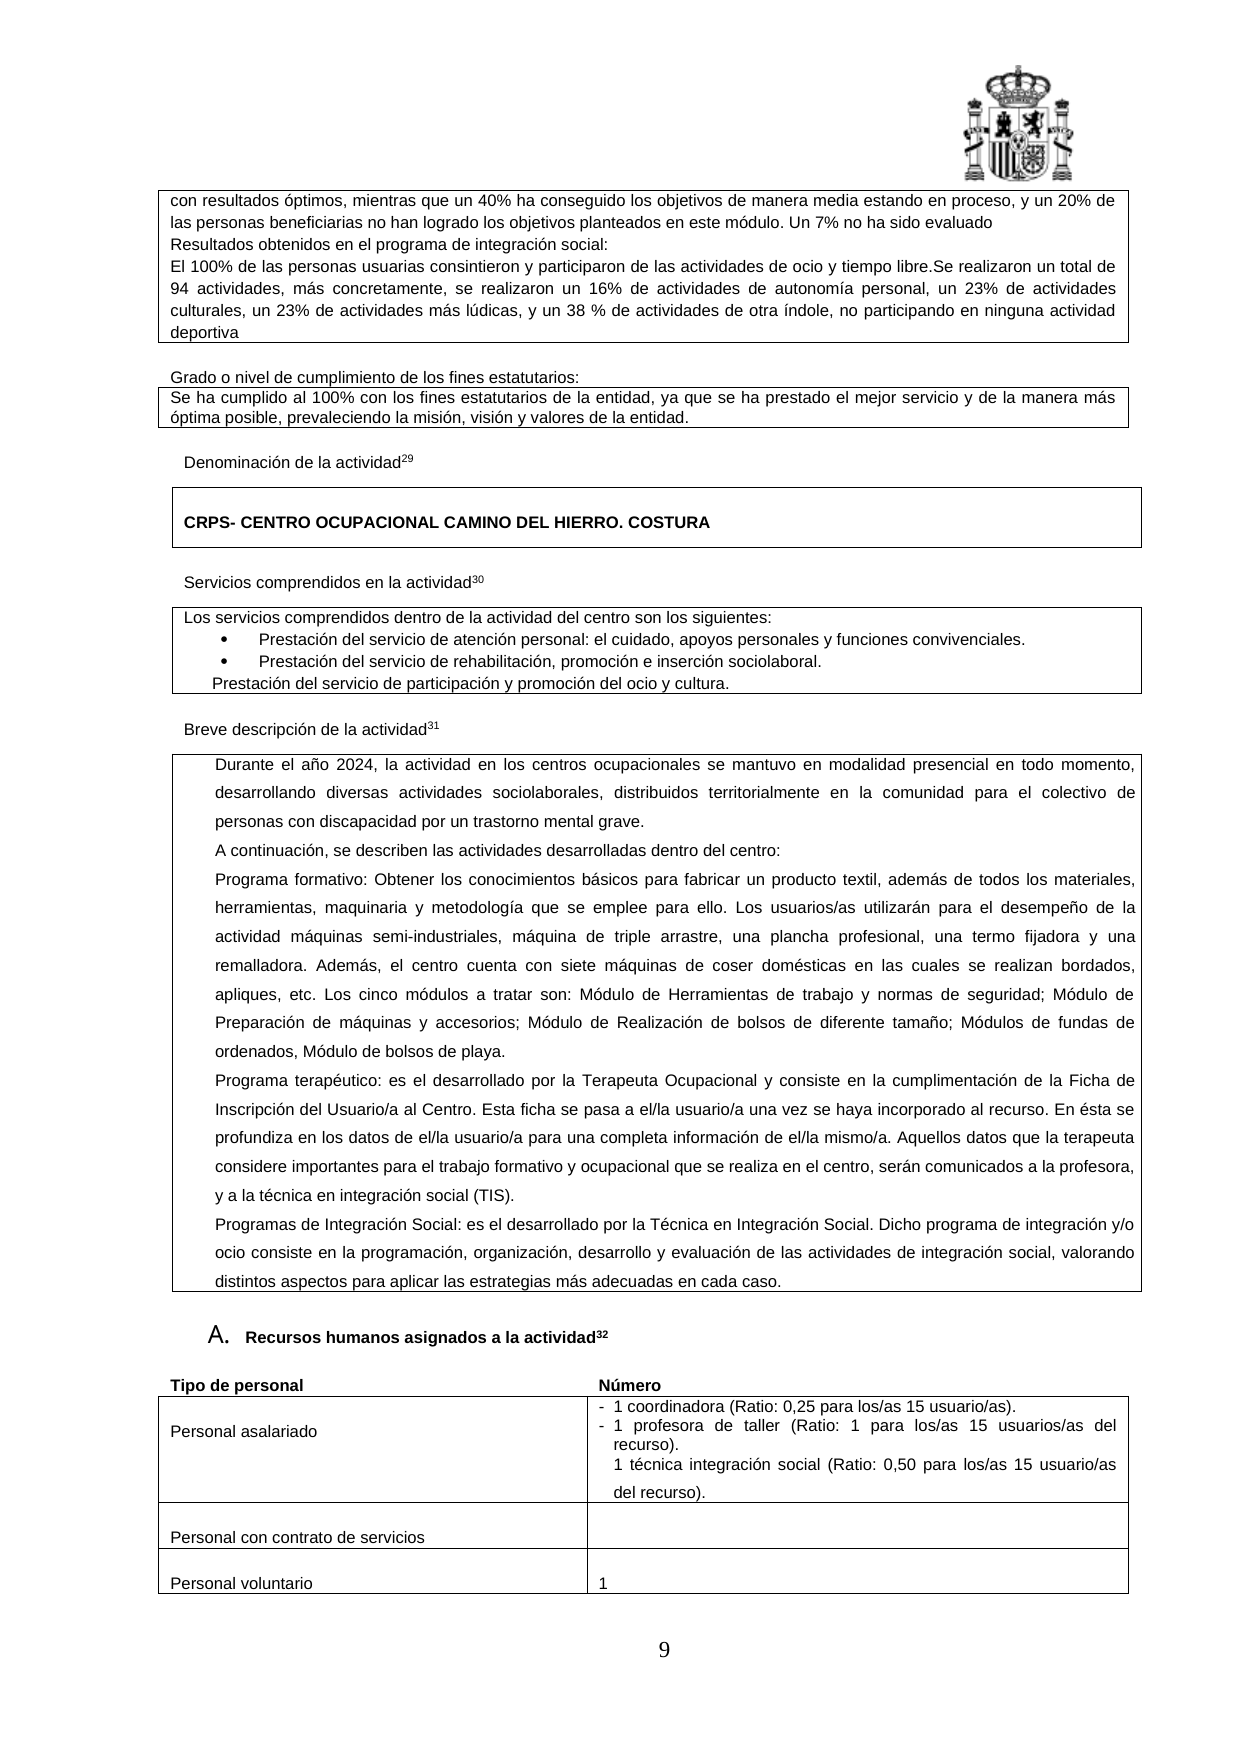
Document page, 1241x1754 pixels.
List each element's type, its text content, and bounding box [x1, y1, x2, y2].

table_cell [1128, 1292, 1142, 1351]
table_cell [159, 693, 172, 753]
table_cell [1128, 1351, 1142, 1396]
table_cell Recursos humanos asignados a la actividad [159, 1291, 1128, 1351]
table_cell Denominación de la actividad [173, 427, 1142, 487]
table_cell [1128, 342, 1142, 387]
table_cell 1 [588, 1549, 1128, 1593]
table_cell [159, 607, 172, 693]
table_cell Servicios comprendidos en la actividad [173, 548, 1142, 607]
table_cell Los servicios comprendidos dentro de la actividad del centro son los siguientes: Prestación del servicio de atención personal: el cuidado, apoyos personales y funciones convivenciales. Prestación del servicio de rehabilitación, promoción e inserción sociolaboral. Prestación del servicio de participación y promoción del ocio y cultura. [173, 608, 1141, 693]
table_cell Número [587, 1351, 1128, 1396]
table_cell 1 coordinadora (Ratio: 0,25 para los/as 15 usuario/as). 1 profesora de taller (Ratio: 1 para los/as 15 usuarios/as del recurso). 1 técnica integración social (Ratio: 0,50 para los/as 15 usuario/as del recurso). [588, 1397, 1128, 1502]
table_cell Durante el año 2024, la actividad en los centros ocupacionales se mantuvo en modalidad presencial en todo momento, desarrollando diversas actividades sociolaborales, distribuidos territorialmente en la comunidad para el colectivo de personas con discapacidad por un trastorno mental grave. A continuación, se describen las actividades desarrolladas dentro del centro: Programa formativo: Obtener los conocimientos básicos para fabricar un producto textil, además de todos los materiales, herramientas, maquinaria y metodología que se emplee para ello. Los usuarios/as utilizarán para el desempeño de la actividad máquinas semi-industriales, máquina de triple arrastre, una plancha profesional, una termo fijadora y una remalladora. Además, el centro cuenta con siete máquinas de coser domésticas en las cuales se realizan bordados, apliques, etc. Los cinco módulos a tratar son: Módulo de Herramientas de trabajo y normas de seguridad; Módulo de Preparación de máquinas y accesorios; Módulo de Realización de bolsos de diferente tamaño; Módulos de fundas de ordenados, Módulo de bolsos de playa. Programa terapéutico: es el desarrollado por la Terapeuta Ocupacional y consiste en la cumplimentación de la Ficha de Inscripción del Usuario/a al Centro. Esta ficha se pasa a el/la usuario/a una vez se haya incorporado al recurso. En ésta se profundiza en los datos de el/la usuario/a para una completa información de el/la mismo/a. Aquellos datos que la terapeuta considere importantes para el trabajo formativo y ocupacional que se realiza en el centro, serán comunicados a la profesora, y a la técnica en integración social (TIS). Programas de Integración Social: es el desarrollado por la Técnica en Integración Social. Dicho programa de integración y/o ocio consiste en la programación, organización, desarrollo y evaluación de las actividades de integración social, valorando distintos aspectos para aplicar las estrategias más adecuadas en cada caso. [173, 755, 1141, 1291]
table_cell [1129, 190, 1142, 342]
table_cell [1129, 1548, 1142, 1593]
table_cell Grado o nivel de cumplimiento de los fines estatutarios: [159, 343, 1128, 387]
table_cell Tipo de personal [159, 1351, 587, 1396]
table_cell [1129, 1396, 1142, 1502]
table_cell [1129, 387, 1142, 427]
table_cell Beneficiarios/as de la actividad Resultados obtenidos y grado de cumplimiento Beneficiarios/as de la actividad Resultados obtenidos y grado de cumplimiento Beneficiarios/as de la actividad Resultados obtenidos y grado de cumplimiento Beneficiarios/as de la actividad Resultados obtenidos y grado de cumplimiento Identificación de la actividad Resultados obtenidos y grado de cumplimiento Resultados obtenidos y grado de cumplimiento Beneficiarios/as de la actividad Resultados obtenidos y grado de cumplimiento Beneficiarios/as de la actividad Resultados obtenidos y grado de cumplimiento Beneficiarios/as de la actividad Resultados obtenidos y grado de cumplimiento Coste y financiación de la actividad B. Identificación de la actividad 2: Viviendas Tuteladas y Programa de Autonomía Personal (PAP) Beneficiarios/as de la actividad Resultados obtenidos y grado de cumplimiento Beneficiarios/as de la actividad Resultados obtenidos y grado de cumplimiento [148, 189, 1208, 1594]
table_cell [159, 487, 172, 547]
table_cell con resultados óptimos, mientras que un 40% ha conseguido los objetivos de manera media estando en proceso, y un 20% de las personas beneficiarias no han logrado los objetivos planteados en este módulo. Un 7% no ha sido evaluado Resultados obtenidos en el programa de integración social: El 100% de las personas usuarias consintieron y participaron de las actividades de ocio y tiempo libre.Se realizaron un total de 94 actividades, más concretamente, se realizaron un 16% de actividades de autonomía personal, un 23% de actividades culturales, un 23% de actividades más lúdicas, y un 38 % de actividades de otra índole, no participando en ninguna actividad deportiva [159, 191, 1128, 342]
table_cell Breve descripción de la actividad [173, 694, 1142, 753]
table_cell [159, 428, 172, 487]
table_cell [1129, 1502, 1142, 1547]
table_cell [159, 754, 172, 1291]
table_cell Se ha cumplido al 100% con los fines estatutarios de la entidad, ya que se ha prestado el mejor servicio y de la manera más óptima posible, prevaleciendo la misión, visión y valores de la entidad. [159, 388, 1128, 427]
table_cell [588, 1503, 1128, 1547]
table_cell Personal con contrato de servicios [159, 1503, 587, 1547]
table_cell [159, 547, 172, 607]
table_cell Personal asalariado [159, 1397, 587, 1502]
table_cell CRPS- CENTRO OCUPACIONAL CAMINO DEL HIERRO. COSTURA [173, 488, 1141, 547]
table_cell Personal voluntario [159, 1549, 587, 1593]
